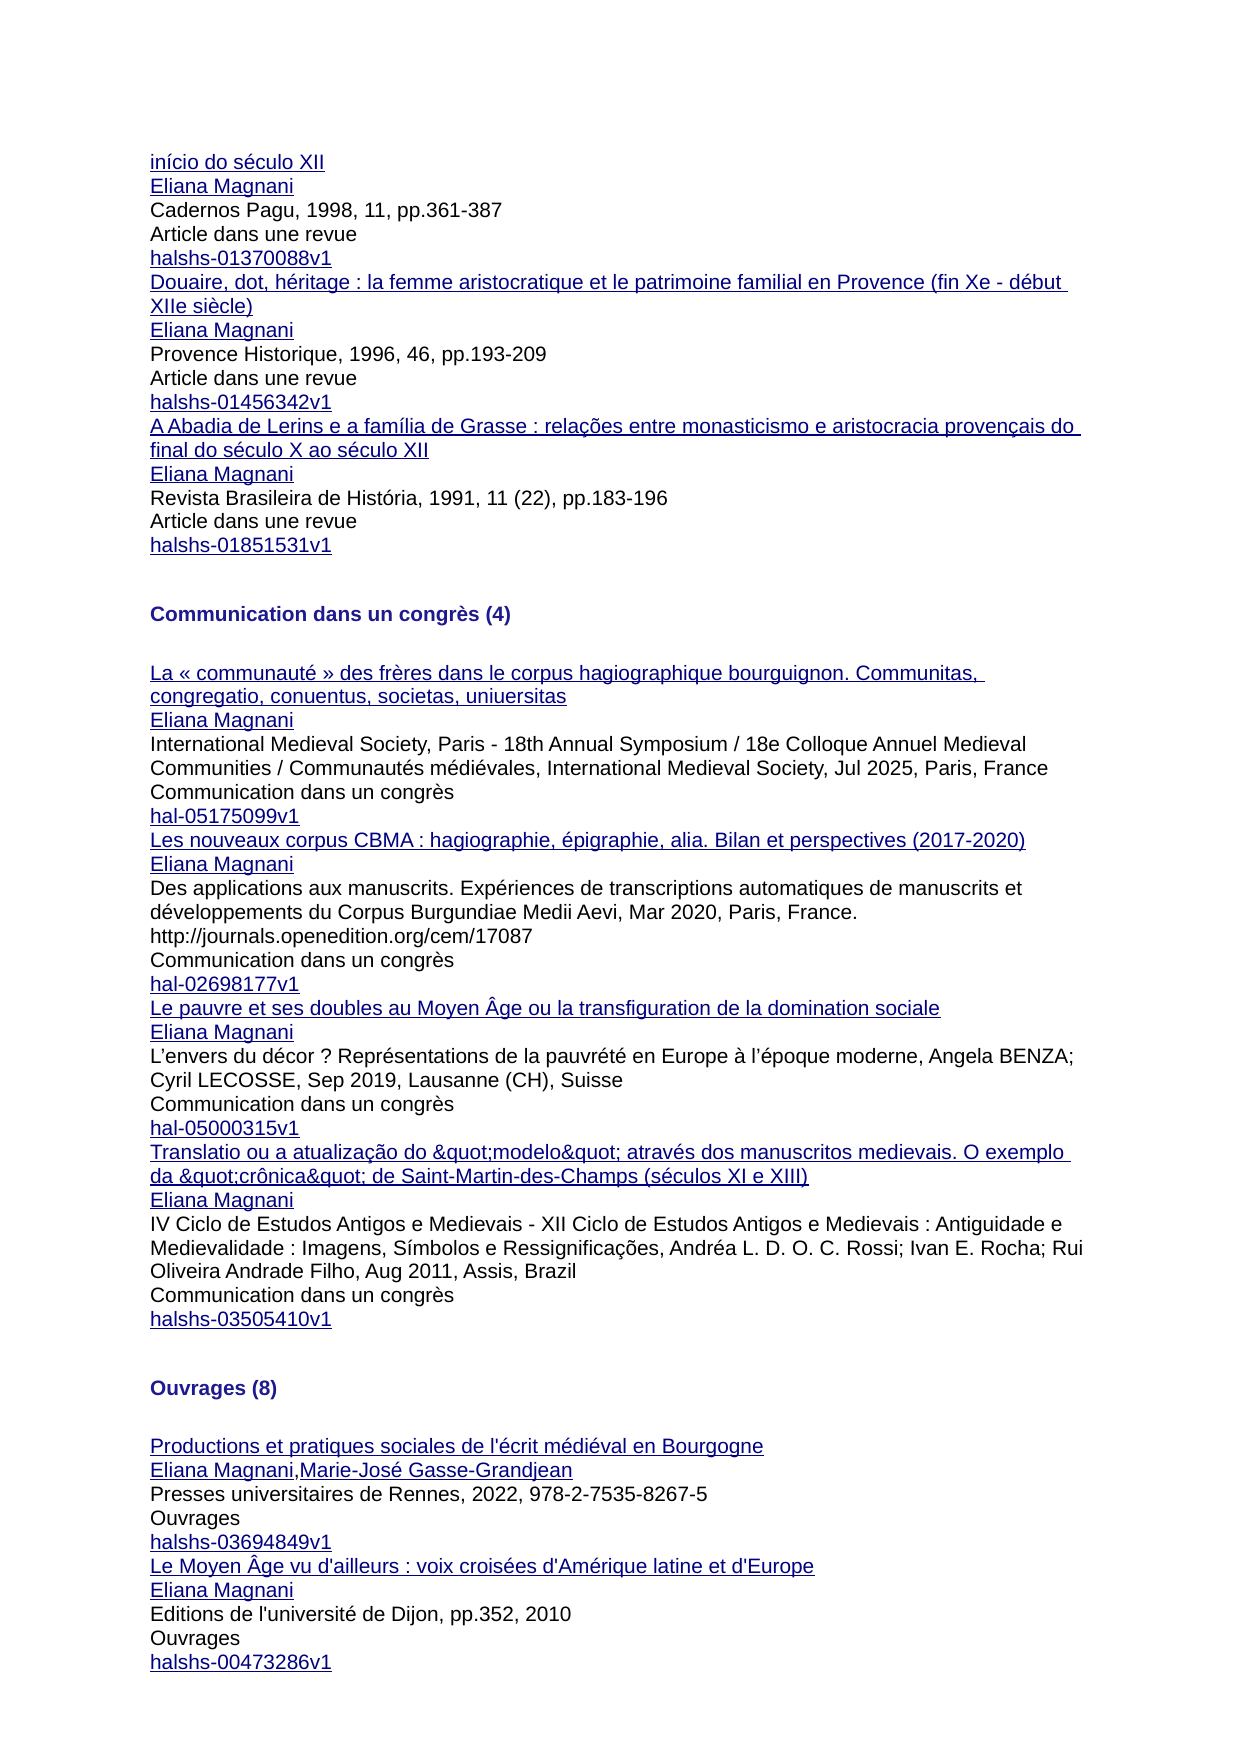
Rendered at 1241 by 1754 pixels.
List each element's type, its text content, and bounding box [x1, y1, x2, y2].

subtitle Ouvrages (8) [150, 1376, 1090, 1400]
table_cell Translatio ou a atualização do &quot;modelo&quot; através dos manuscritos medievais. O exemplo da &quot;crônica&quot; de Saint-Martin-des-Champs (séculos XI e XIII) Eliana Magnani IV Ciclo de Estudos Antigos e Medievais - XII Ciclo de Estudos Antigos e Medievais : Antiguidade e Medievalidade : Imagens, Símbolos e Ressignificações, Andréa L. D. O. C. Rossi; Ivan E. Rocha; Rui Oliveira Andrade Filho, Aug 2011, Assis, Brazil Communication dans un congrès halshs-03505410v1 [150, 1140, 1090, 1331]
table_cell Le Moyen Âge vu d'ailleurs : voix croisées d'Amérique latine et d'Europe Eliana Magnani Editions de l'université de Dijon, pp.352, 2010 Ouvrages halshs-00473286v1 [150, 1554, 1090, 1674]
table_cell início do século XII Eliana Magnani Cadernos Pagu, 1998, 11, pp.361-387 Article dans une revue halshs-01370088v1 [150, 150, 1090, 270]
table_header La « communauté » des frères dans le corpus hagiographique bourguignon. Communitas, congregatio, conuentus, societas, uniuersitas Eliana Magnani International Medieval Society, Paris - 18th Annual Symposium / 18e Colloque Annuel Medieval Communities / Communautés médiévales, International Medieval Society, Jul 2025, Paris, France Communication dans un congrès hal-05175099v1 [150, 660, 1090, 828]
table_cell Douaire, dot, héritage : la femme aristocratique et le patrimoine familial en Provence (fin Xe - début XIIe siècle) Eliana Magnani Provence Historique, 1996, 46, pp.193-209 Article dans une revue halshs-01456342v1 [150, 270, 1090, 413]
table_header Productions et pratiques sociales de l'écrit médiéval en Bourgogne Eliana Magnani,Marie-José Gasse-Grandjean Presses universitaires de Rennes, 2022, 978-2-7535-8267-5 Ouvrages halshs-03694849v1 [150, 1434, 1090, 1554]
table_cell Les nouveaux corpus CBMA : hagiographie, épigraphie, alia. Bilan et perspectives (2017-2020) Eliana Magnani Des applications aux manuscrits. Expériences de transcriptions automatiques de manuscrits et développements du Corpus Burgundiae Medii Aevi, Mar 2020, Paris, France. http://journals.openedition.org/cem/17087 Communication dans un congrès hal-02698177v1 [150, 828, 1090, 996]
subtitle Communication dans un congrès (4) [150, 602, 1090, 626]
table_cell Le pauvre et ses doubles au Moyen Âge ou la transfiguration de la domination sociale Eliana Magnani L’envers du décor ? Représentations de la pauvrété en Europe à l’époque moderne, Angela BENZA; Cyril LECOSSE, Sep 2019, Lausanne (CH), Suisse Communication dans un congrès hal-05000315v1 [150, 996, 1090, 1139]
table_cell A Abadia de Lerins e a família de Grasse : relações entre monasticismo e aristocracia provençais do final do século X ao século XII Eliana Magnani Revista Brasileira de História, 1991, 11 (22), pp.183-196 Article dans une revue halshs-01851531v1 [150, 414, 1090, 557]
